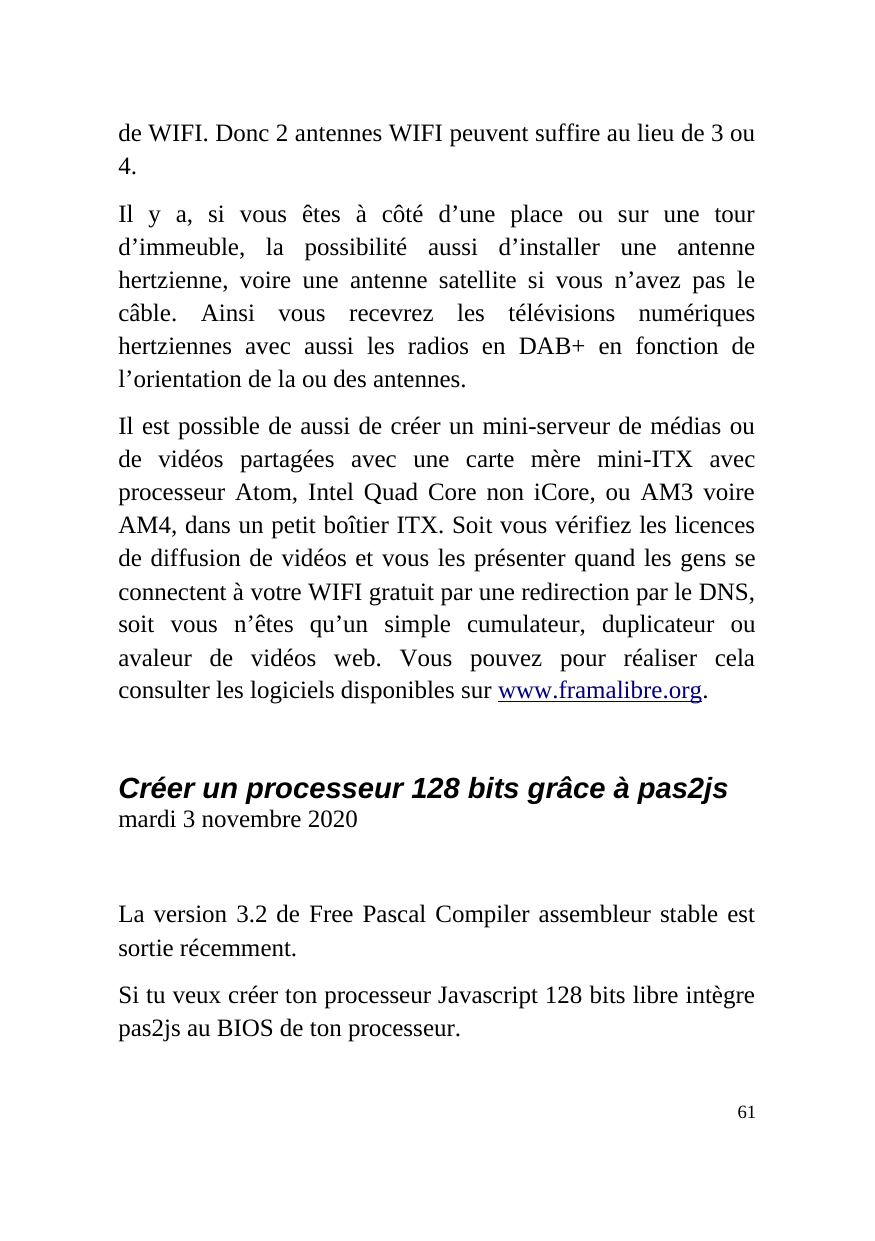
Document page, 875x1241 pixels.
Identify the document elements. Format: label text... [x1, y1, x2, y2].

text La version 3.2 de Free Pascal Compiler assembleur stable est sortie récemment. [118, 899, 756, 961]
text Il y a, si vous êtes à côté d’une place ou sur une tour d’immeuble, la possibilité aussi d’installer une antenne hertzienne, voire une antenne satellite si vous n’avez pas le câble. Ainsi vous recevrez les télévisions numériques hertziennes avec aussi les radios en DAB+ en fonction de l’orientation de la ou des antennes. [118, 199, 756, 393]
subtitle Créer un processeur 128 bits grâce à pas2js [118, 771, 756, 804]
text Il est possible de aussi de créer un mini-serveur de médias ou de vidéos partagées avec une carte mère mini-ITX avec processeur Atom, Intel Quad Core non iCore, ou AM3 voire AM4, dans un petit boîtier ITX. Soit vous vérifiez les licences de diffusion de vidéos et vous les présenter quand les gens se connectent à votre WIFI gratuit par une redirection par le DNS, soit vous n’êtes qu’un simple cumulateur, duplicateur ou avaleur de vidéos web. Vous pouvez pour réaliser cela consulter les logiciels disponibles sur www.framalibre.org. [118, 411, 756, 704]
text de WIFI. Donc 2 antennes WIFI peuvent suffire au lieu de 3 ou 4. [118, 118, 756, 180]
text Si tu veux créer ton processeur Javascript 128 bits libre intègre pas2js au BIOS de ton processeur. [118, 980, 756, 1042]
text mardi 3 novembre 2020 [118, 804, 756, 833]
